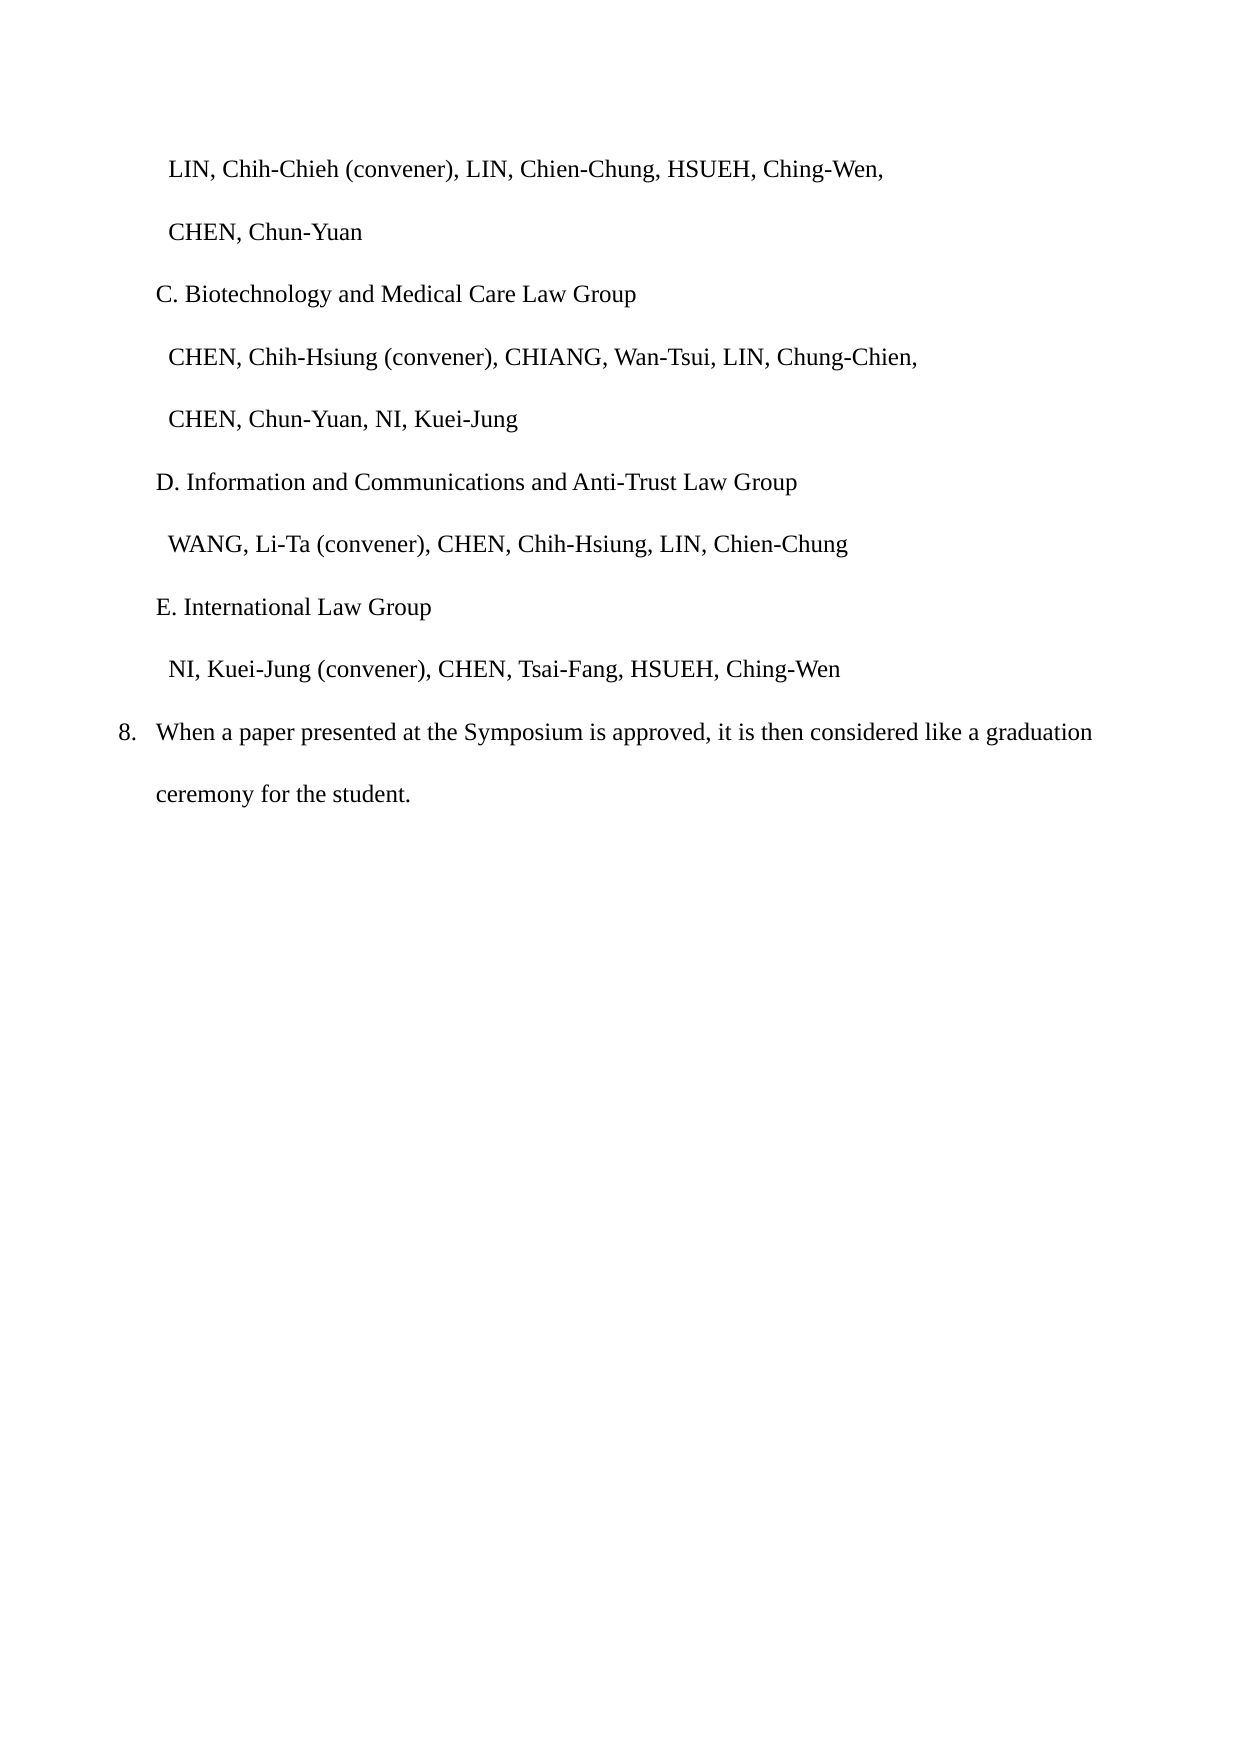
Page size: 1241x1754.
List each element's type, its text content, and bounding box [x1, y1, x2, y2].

text CHEN, Chun-Yuan [118, 189, 1122, 252]
text NI, Kuei-Jung (convener), CHEN, Tsai-Fang, HSUEH, Ching-Wen [131, 627, 1122, 689]
list When a paper presented at the Symposium is approved, it is then considered like a graduation ceremony for the student. [118, 689, 1122, 814]
text C. Biotechnology and Medical Care Law Group [118, 252, 1122, 314]
text E. International Law Group [131, 564, 1122, 627]
text LIN, Chih-Chieh (convener), LIN, Chien-Chung, HSUEH, Ching-Wen, [118, 127, 1122, 189]
text CHEN, Chun-Yuan, NI, Kuei-Jung [118, 377, 1122, 439]
text CHEN, Chih-Hsiung (convener), CHIANG, Wan-Tsui, LIN, Chung-Chien, [118, 314, 1122, 377]
text D. Information and Communications and Anti-Trust Law Group [131, 439, 1122, 502]
text WANG, Li-Ta (convener), CHEN, Chih-Hsiung, LIN, Chien-Chung [131, 502, 1122, 564]
